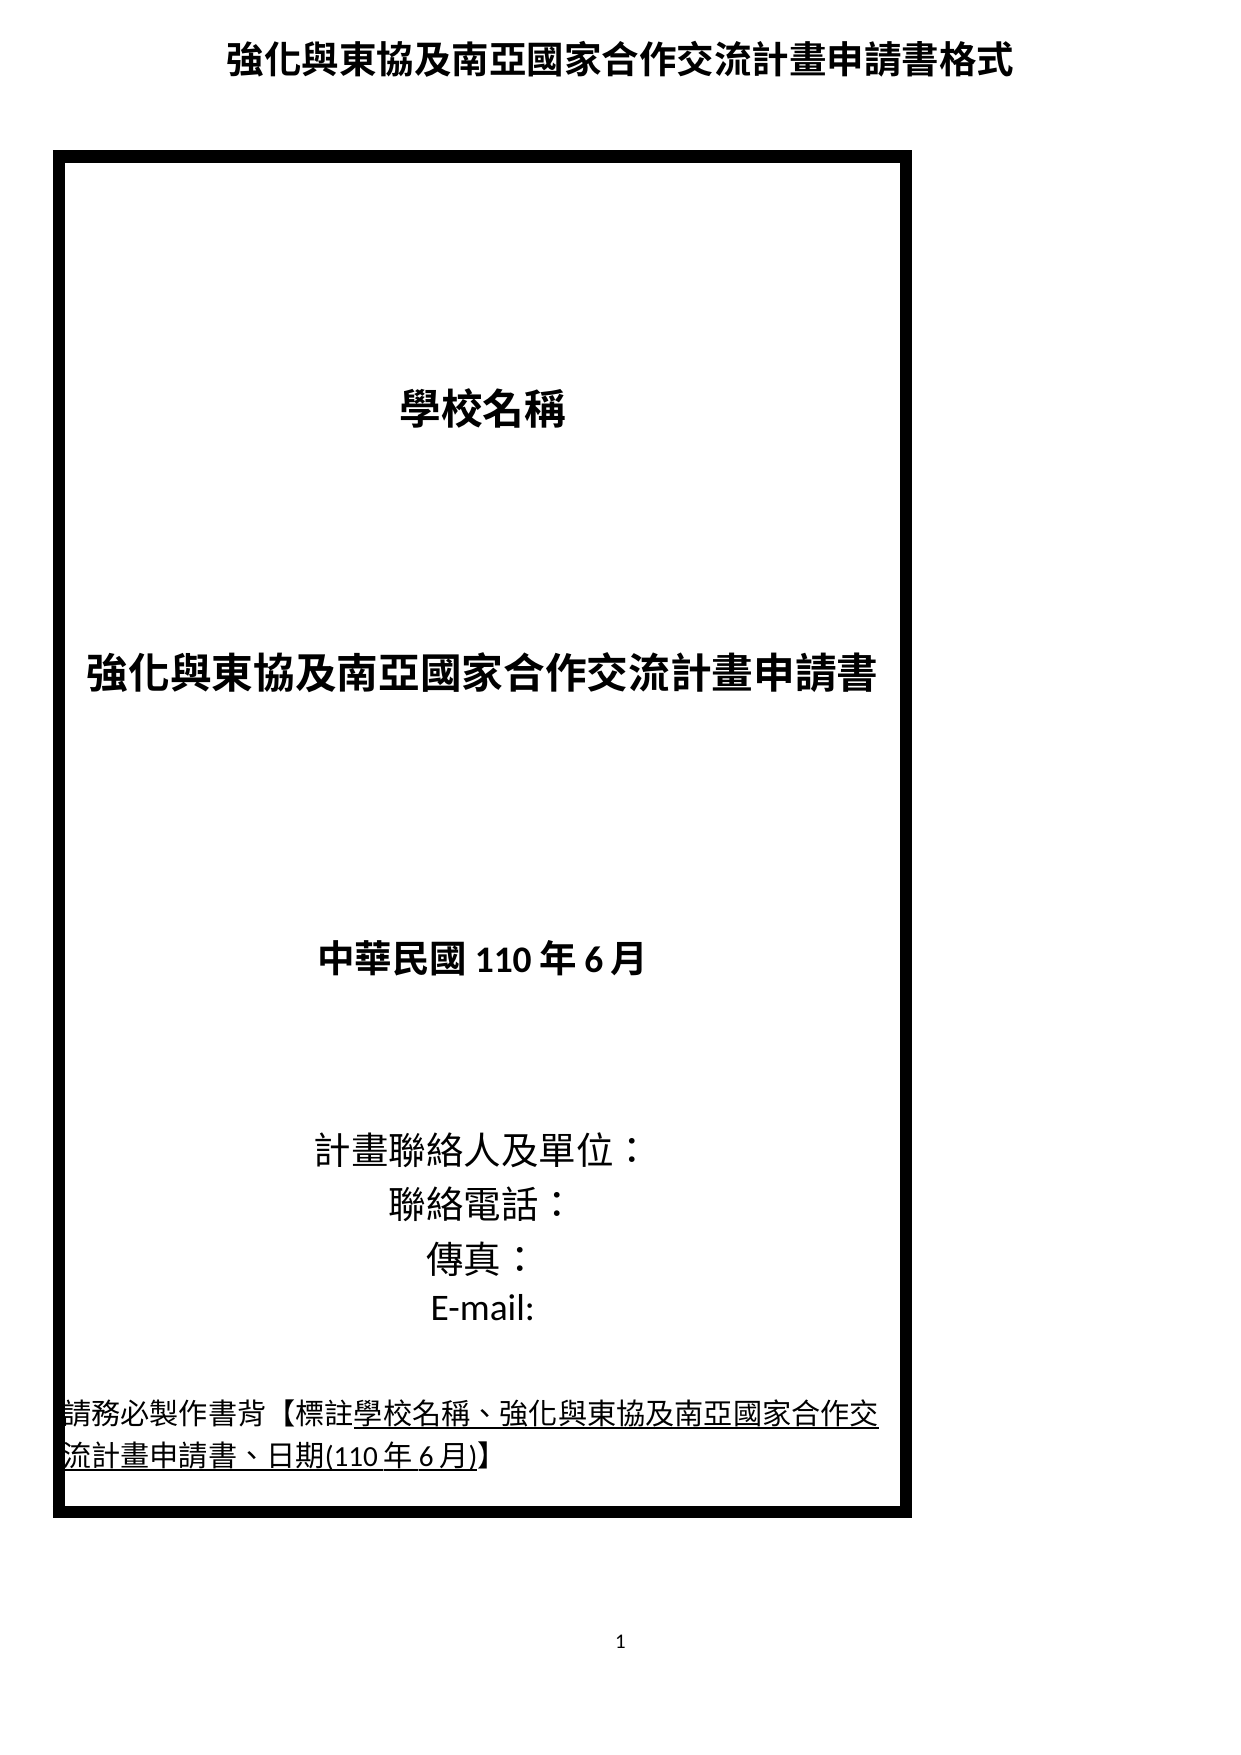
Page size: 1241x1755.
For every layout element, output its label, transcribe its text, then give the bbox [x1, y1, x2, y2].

table_header 學校名稱 強化與東協及南亞國家合作交流計畫申請書 中華民國110年6月 計畫聯絡人及單位： 聯絡電話： 傳真： E-mail: 請務必製作書背【標註學校名稱、強化與東協及南亞國家合作交流計畫申請書、日期(110年6月)】 [65, 163, 900, 1506]
text 強化與東協及南亞國家合作交流計畫申請書格式 [59, 29, 1181, 84]
